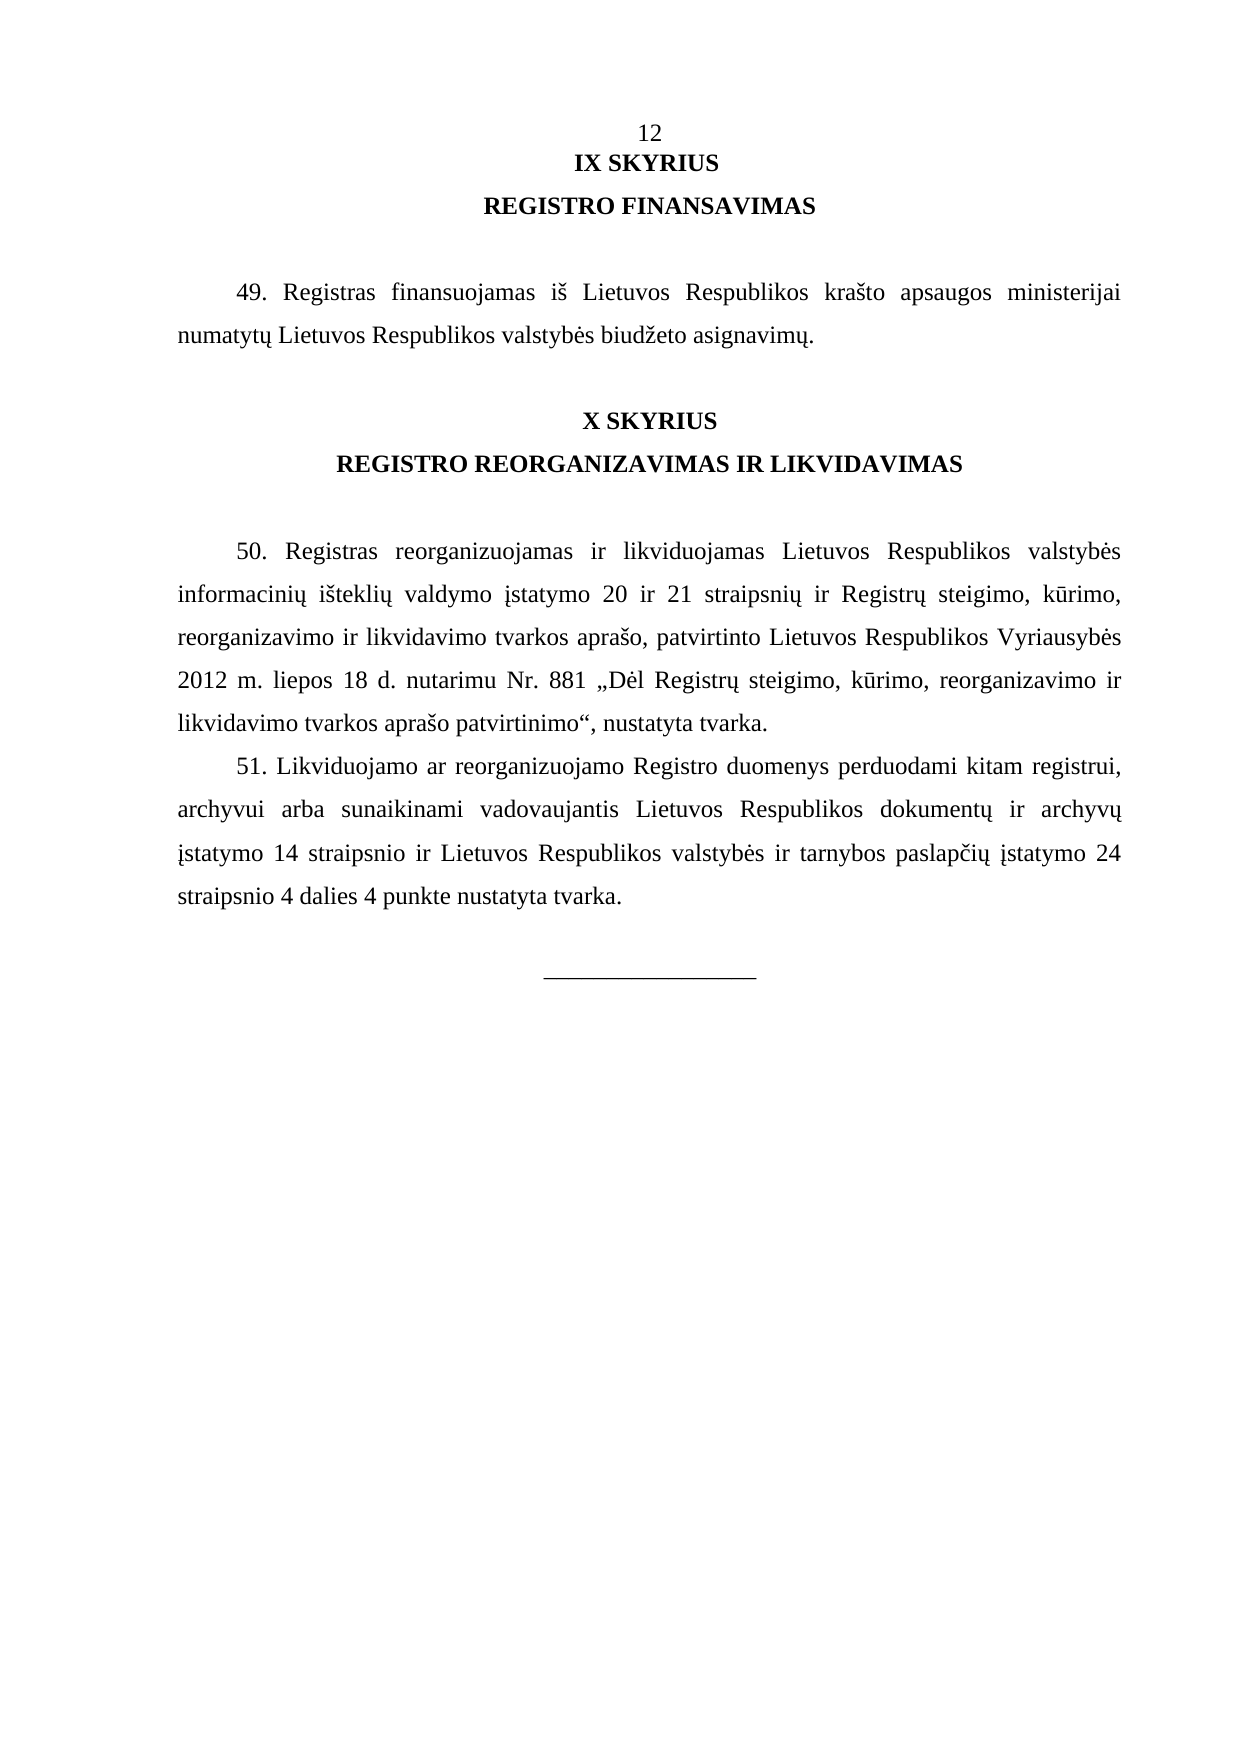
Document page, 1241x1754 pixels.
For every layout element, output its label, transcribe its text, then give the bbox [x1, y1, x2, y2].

text 50. Registras reorganizuojamas ir likviduojamas Lietuvos Respublikos valstybės informacinių išteklių valdymo įstatymo 20 ir 21 straipsnių ir Registrų steigimo, kūrimo, reorganizavimo ir likvidavimo tvarkos aprašo, patvirtinto Lietuvos Respublikos Vyriausybės 2012 m. liepos 18 d. nutarimu Nr. 881 „Dėl Registrų steigimo, kūrimo, reorganizavimo ir likvidavimo tvarkos aprašo patvirtinimo“, nustatyta tvarka. [177, 536, 1122, 737]
text X SKYRIUS [177, 406, 1122, 435]
text 49. Registras finansuojamas iš Lietuvos Respublikos krašto apsaugos ministerijai numatytų Lietuvos Respublikos valstybės biudžeto asignavimų. [177, 277, 1122, 349]
text REGISTRO REORGANIZAVIMAS IR LIKVIDAVIMAS [177, 449, 1122, 478]
text IX SKYRIUS [177, 148, 1122, 176]
text REGISTRO FINANSAVIMAS [177, 191, 1122, 219]
text 51. Likviduojamo ar reorganizuojamo Registro duomenys perduodami kitam registrui, archyvui arba sunaikinami vadovaujantis Lietuvos Respublikos dokumentų ir archyvų įstatymo 14 straipsnio ir Lietuvos Respublikos valstybės ir tarnybos paslapčių įstatymo 24 straipsnio 4 dalies 4 punkte nustatyta tvarka. [177, 751, 1122, 909]
text _________________ [177, 953, 1122, 981]
